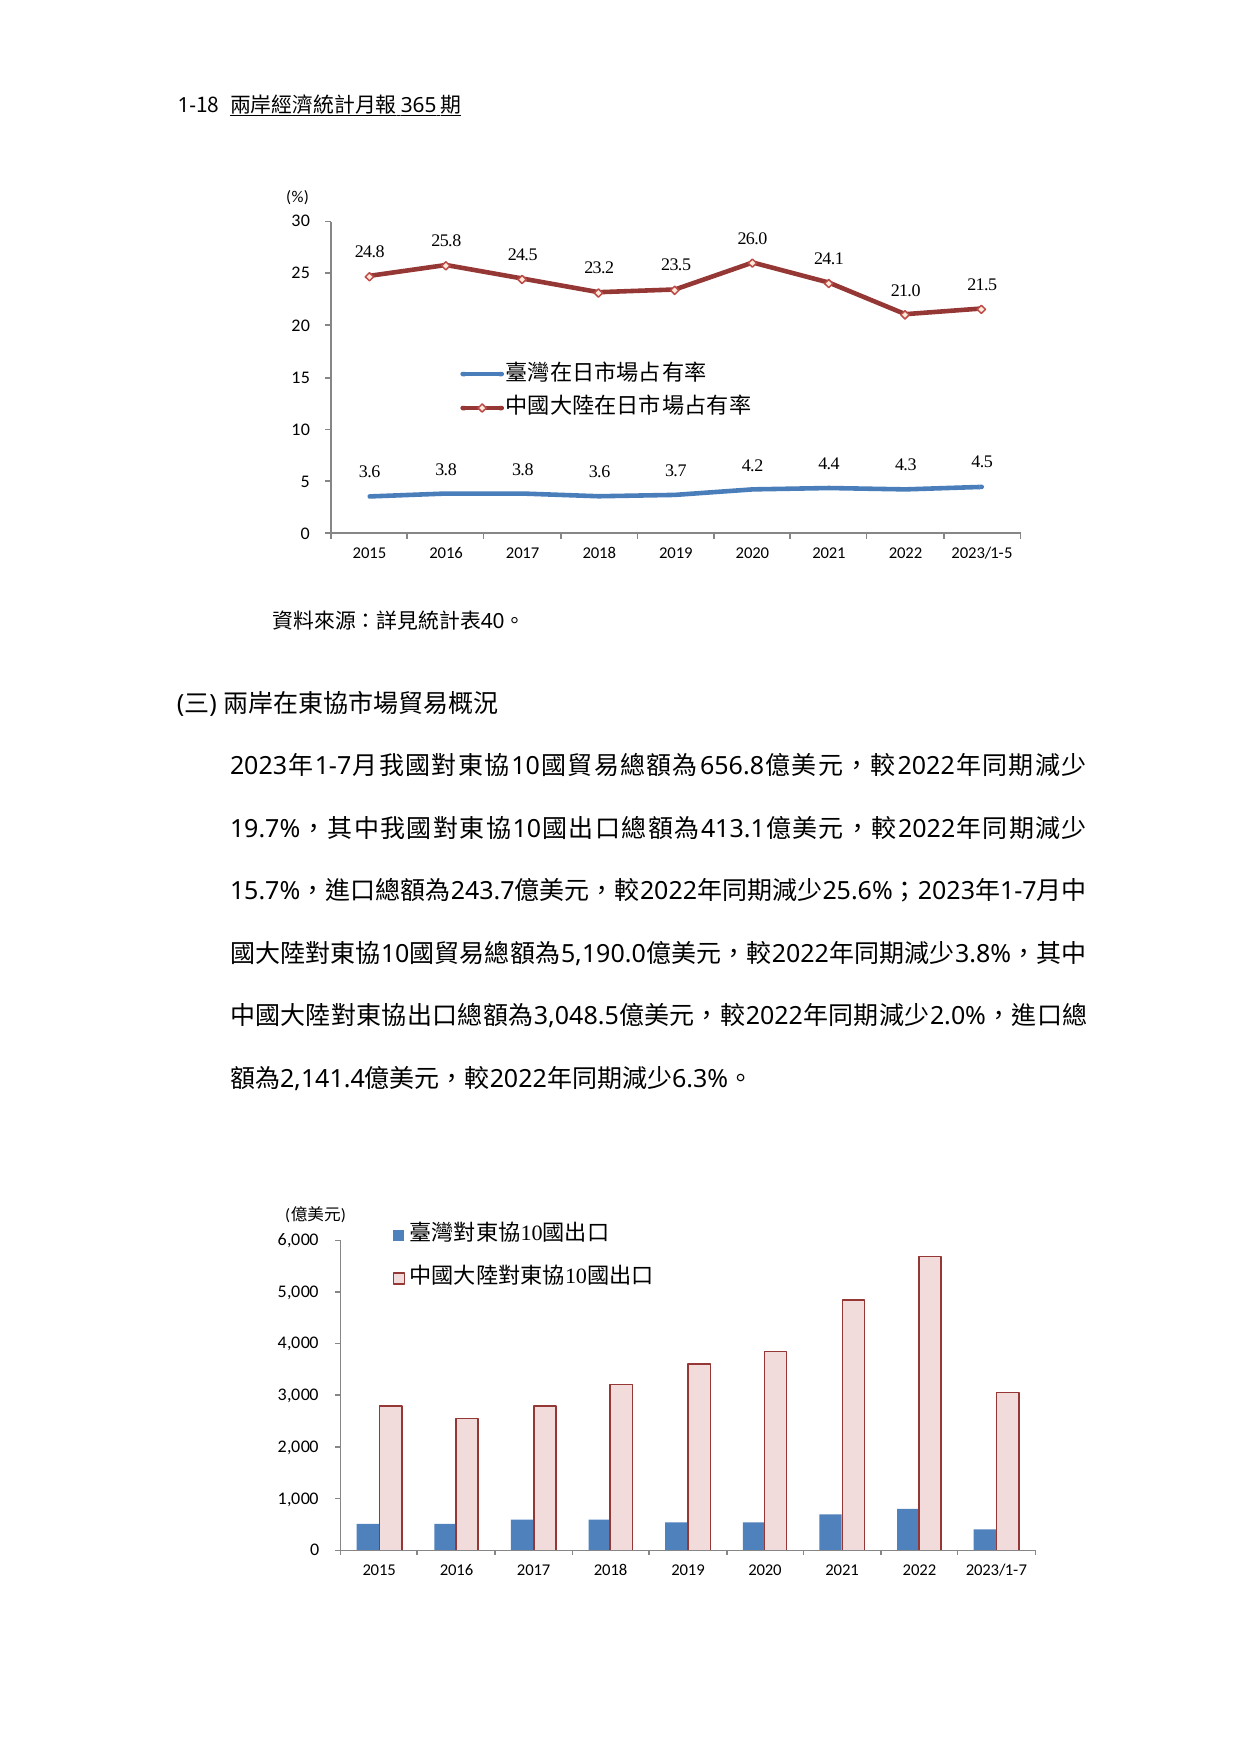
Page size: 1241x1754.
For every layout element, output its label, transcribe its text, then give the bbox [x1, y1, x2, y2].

text (三) 兩岸在東協市場貿易概況 [177, 659, 1087, 722]
text 2023年1-7月我國對東協10國貿易總額為656.8億美元，較2022年同期減少19.7%，其中我國對東協10國出口總額為413.1億美元，較2022年同期減少15.7%，進口總額為243.7億美元，較2022年同期減少25.6%；2023年1-7月中國大陸對東協10國貿易總額為5,190.0億美元，較2022年同期減少3.8%，其中中國大陸對東協出口總額為3,048.5億美元，較2022年同期減少2.0%，進口總額為2,141.4億美元，較2022年同期減少6.3%。 [230, 722, 1087, 1097]
text 資料來源：詳見統計表40。 [272, 578, 1087, 641]
